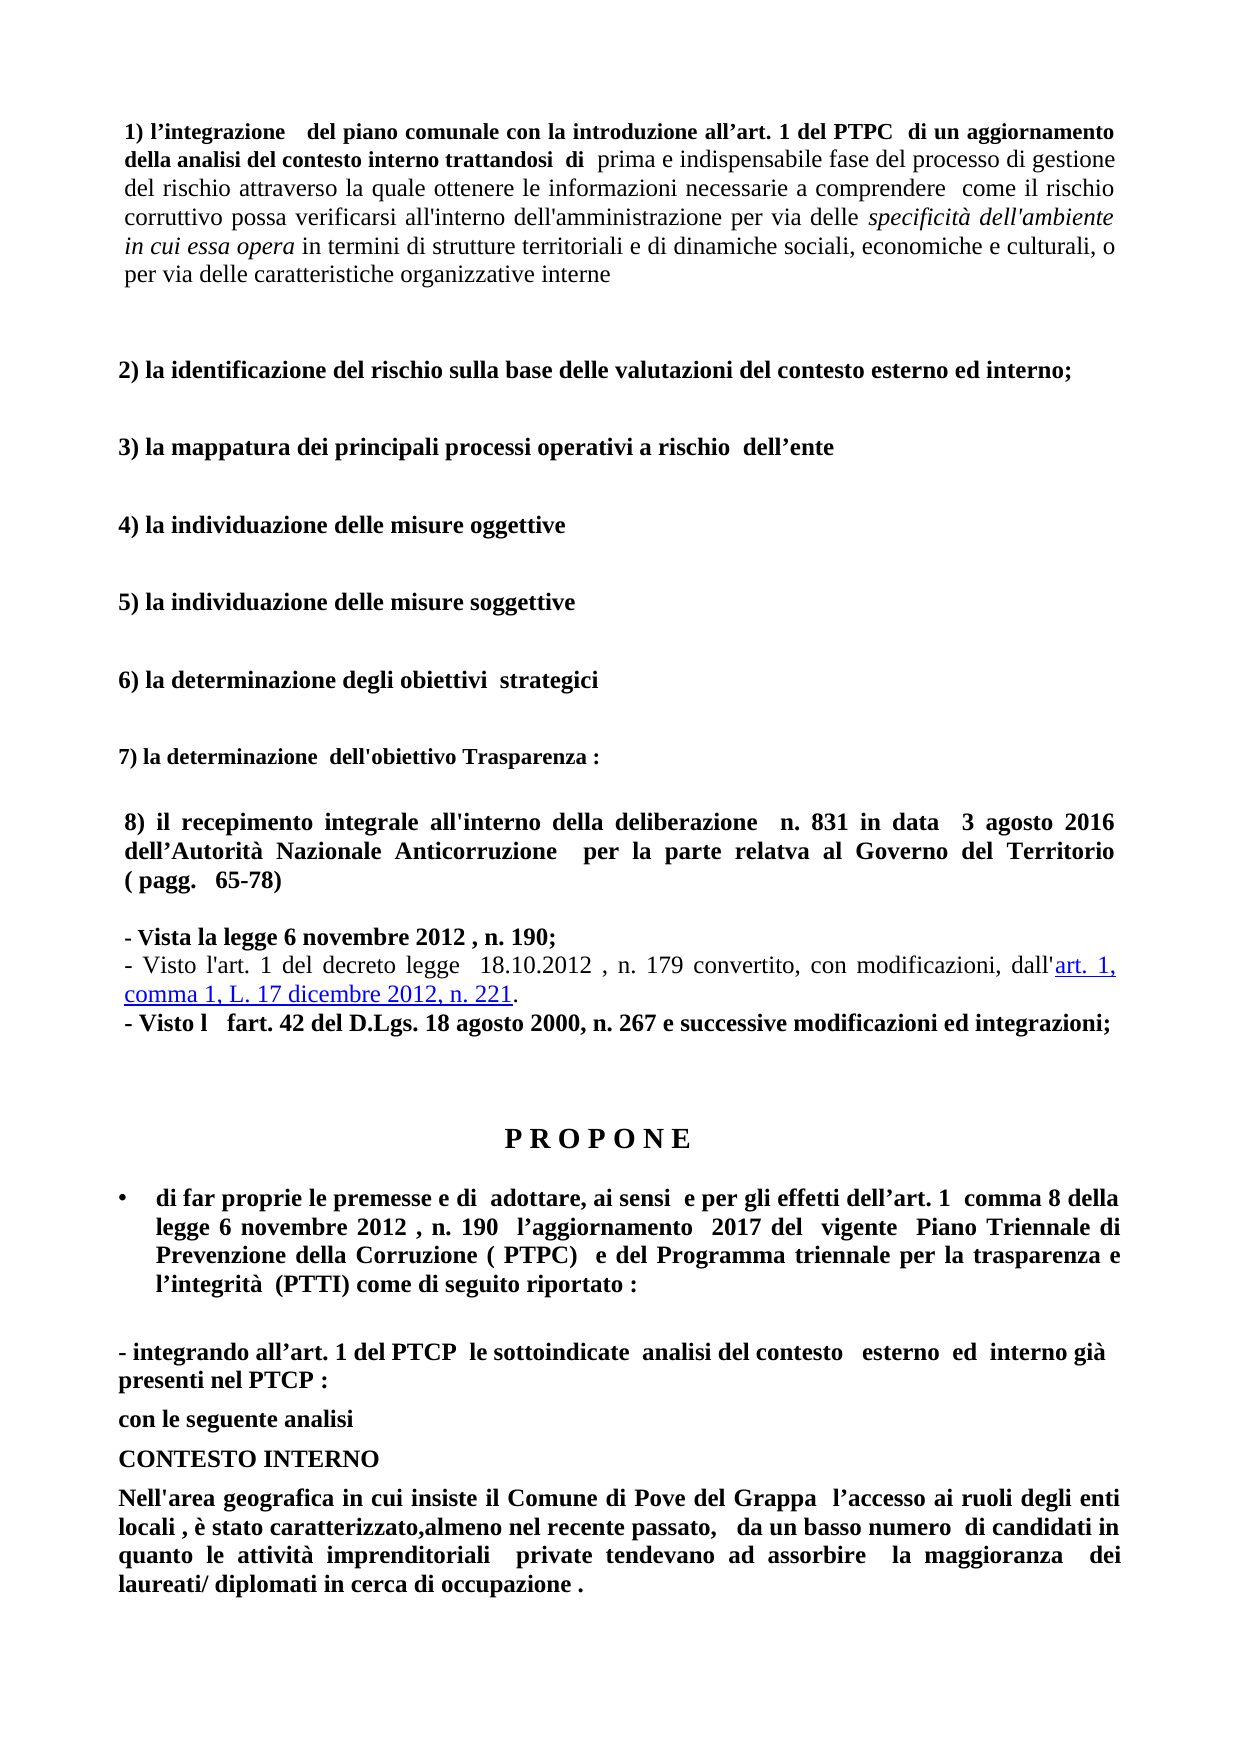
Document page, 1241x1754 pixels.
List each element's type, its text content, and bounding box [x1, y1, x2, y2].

text 4) la individuazione delle misure oggettive [118, 510, 1116, 539]
text 1) l’integrazione del piano comunale con la introduzione all’art. 1 del PTPC di un aggiornamento della analisi del contesto interno trattandosi di prima e indispensabile fase del processo di gestione del rischio attraverso la quale ottenere le informazioni necessarie a comprendere come il rischio corruttivo possa verificarsi all'interno dell'amministrazione per via delle specificità dell'ambiente in cui essa opera in termini di strutture territoriali e di dinamiche sociali, economiche e culturali, o per via delle caratteristiche organizzative interne [124, 118, 1116, 288]
text Nell'area geografica in cui insiste il Comune di Pove del Grappa l’accesso ai ruoli degli enti locali , è stato caratterizzato,almeno nel recente passato, da un basso numero di candidati in quanto le attività imprenditoriali private tendevano ad assorbire la maggioranza dei laureati/ diplomati in cerca di occupazione . [118, 1483, 1122, 1598]
text - Visto l'art. 1 del decreto legge 18.10.2012 , n. 179 convertito, con modificazioni, dall'art. 1, comma 1, L. 17 dicembre 2012, n. 221. [124, 951, 1116, 1008]
text P R O P O N E [195, 1122, 1116, 1155]
text - Vista la legge 6 novembre 2012 , n. 190; [124, 922, 1116, 951]
list di far proprie le premesse e di adottare, ai sensi e per gli effetti dell’art. 1 comma 8 della legge 6 novembre 2012 , n. 190 l’aggiornamento 2017 del vigente Piano Triennale di Prevenzione della Corruzione ( PTPC) e del Programma triennale per la trasparenza e l’integrità (PTTI) come di seguito riportato : [118, 1183, 1122, 1298]
text 3) la mappatura dei principali processi operativi a rischio dell’ente [118, 432, 1116, 461]
text con le seguente analisi [118, 1404, 1122, 1433]
text CONTESTO INTERNO [118, 1444, 1122, 1472]
text 5) la individuazione delle misure soggettive [118, 587, 1116, 616]
text - integrando all’art. 1 del PTCP le sottoindicate analisi del contesto esterno ed interno già presenti nel PTCP : [118, 1337, 1116, 1394]
text 2) la identificazione del rischio sulla base delle valutazioni del contesto esterno ed interno; [118, 355, 1116, 383]
text 7) la determinazione dell'obiettivo Trasparenza : [118, 743, 1122, 769]
text 6) la determinazione degli obiettivi strategici [118, 665, 1116, 694]
text 8) il recepimento integrale all'interno della deliberazione n. 831 in data 3 agosto 2016 dell’Autorità Nazionale Anticorruzione per la parte relatva al Governo del Territorio ( pagg. 65-78) [124, 807, 1116, 894]
text - Visto lfart. 42 del D.Lgs. 18 agosto 2000, n. 267 e successive modificazioni ed integrazioni; [124, 1008, 1116, 1037]
